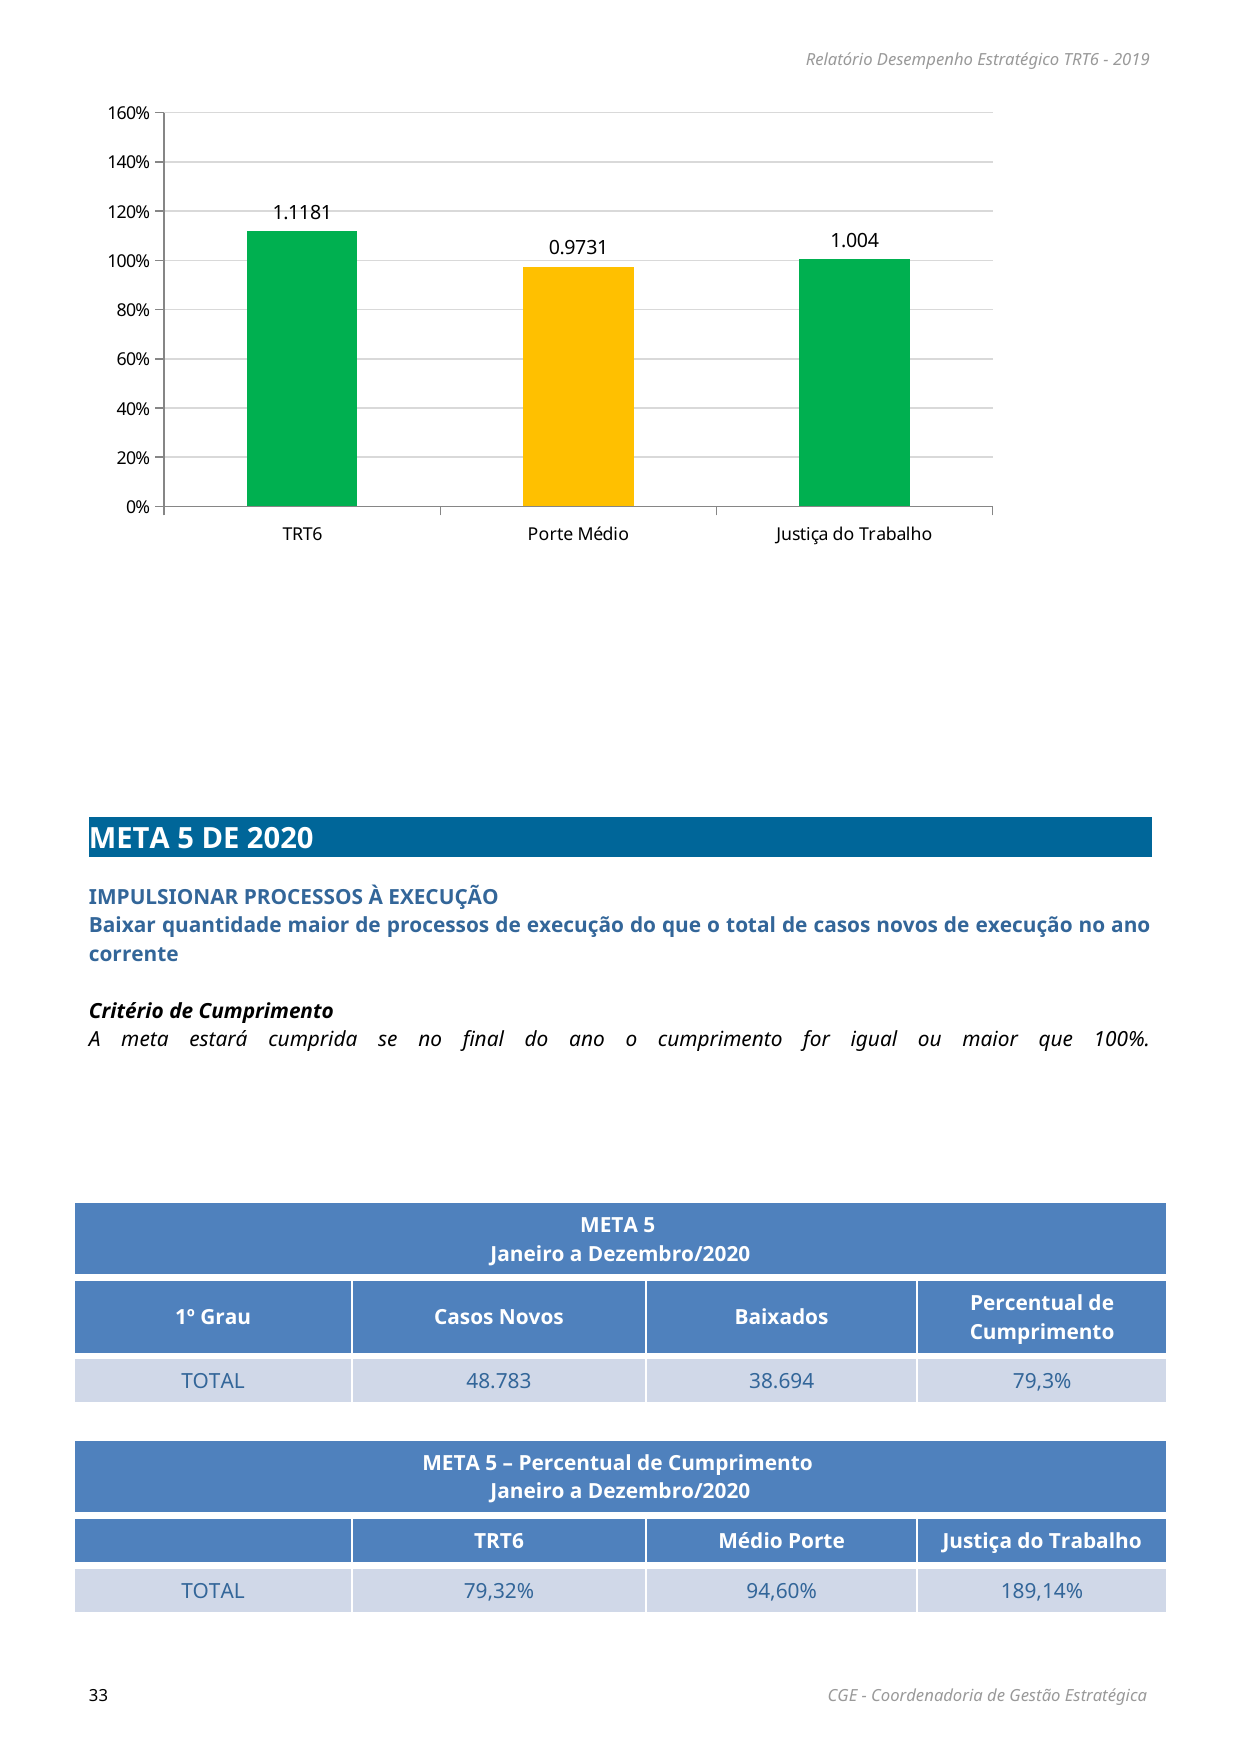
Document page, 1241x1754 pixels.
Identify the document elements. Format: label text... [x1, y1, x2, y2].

table_cell Baixados [647, 1281, 916, 1353]
text IMPULSIONAR PROCESSOS À EXECUÇÃO [89, 882, 1152, 911]
table_cell Percentual de Cumprimento [918, 1281, 1166, 1353]
text Baixar quantidade maior de processos de execução do que o total de casos novos de execução no ano corrente [89, 911, 1152, 967]
table_cell TOTAL [75, 1569, 351, 1612]
table_cell Médio Porte [647, 1519, 916, 1562]
table_cell 94,60% [647, 1569, 916, 1612]
table_cell 38.694 [647, 1359, 916, 1402]
table_cell Justiça do Trabalho [918, 1519, 1166, 1562]
table_cell 79,3% [918, 1359, 1166, 1402]
table_header META 5 – Percentual de Cumprimento Janeiro a Dezembro/2020 [75, 1441, 1166, 1512]
text A meta estará cumprida se no final do ano o cumprimento for igual ou maior que 100%. [89, 1024, 1152, 1081]
table_cell 189,14% [918, 1569, 1166, 1612]
table_cell TRT6 [353, 1519, 645, 1562]
table_cell TOTAL [75, 1359, 351, 1402]
table_cell Casos Novos [353, 1281, 645, 1353]
table_cell 1º Grau [75, 1281, 351, 1353]
text Critério de Cumprimento [89, 996, 1152, 1024]
table_cell 48.783 [353, 1359, 645, 1402]
table_header META 5 Janeiro a Dezembro/2020 [75, 1203, 1166, 1274]
table_cell [75, 1519, 351, 1562]
text META 5 DE 2020 [89, 817, 1152, 857]
table_cell 79,32% [353, 1569, 645, 1612]
